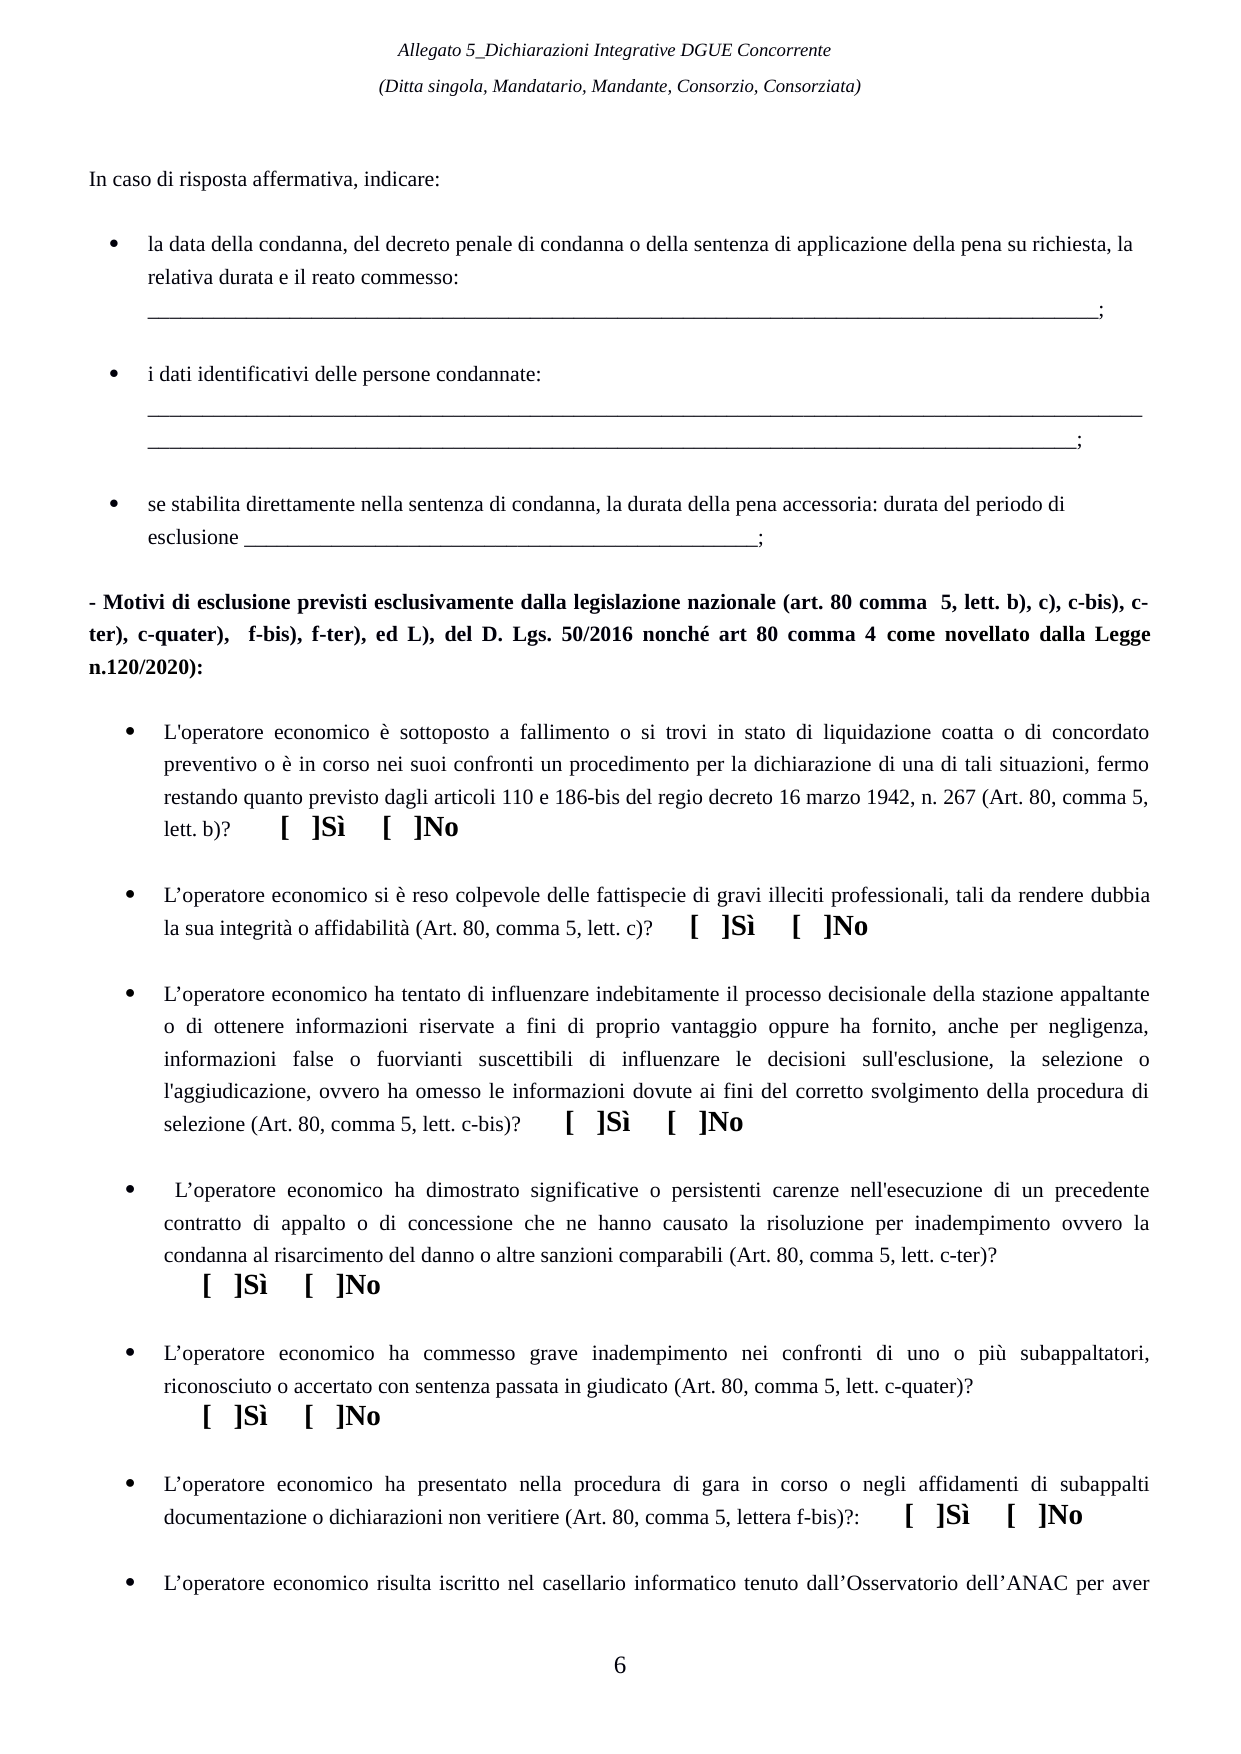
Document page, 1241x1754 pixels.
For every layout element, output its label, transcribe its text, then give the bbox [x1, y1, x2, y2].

text [ ]Sì [ ]No [165, 1267, 1151, 1301]
text - Motivi di esclusione previsti esclusivamente dalla legislazione nazionale (art. 80 comma 5, lett. b), c), c-bis), c-ter), c-quater), f-bis), f-ter), ed L), del D. Lgs. 50/2016 nonché art 80 comma 4 come novellato dalla Legge n.120/2020): [89, 582, 1151, 679]
list se stabilita direttamente nella sentenza di condanna, la durata della pena accessoria: durata del periodo di esclusione _______________________________________________; [110, 484, 1151, 549]
list i dati identificativi delle persone condannate: ________________________________________________________________________________________________________________________________________________________________________________; [110, 354, 1151, 452]
list la data della condanna, del decreto penale di condanna o della sentenza di applicazione della pena su richiesta, la relativa durata e il reato commesso: _______________________________________________________________________________________; [110, 224, 1151, 322]
list L'operatore economico è sottoposto a fallimento o si trovi in stato di liquidazione coatta o di concordato preventivo o è in corso nei suoi confronti un procedimento per la dichiarazione di una di tali situazioni, fermo restando quanto previsto dagli articoli 110 e 186-bis del regio decreto 16 marzo 1942, n. 267 (Art. 80, comma 5, lett. b)? [ ]Sì [ ]No [126, 712, 1151, 843]
list L’operatore economico ha dimostrato significative o persistenti carenze nell'esecuzione di un precedente contratto di appalto o di concessione che ne hanno causato la risoluzione per inadempimento ovvero la condanna al risarcimento del danno o altre sanzioni comparabili (Art. 80, comma 5, lett. c-ter)? [126, 1170, 1151, 1267]
list L’operatore economico ha tentato di influenzare indebitamente il processo decisionale della stazione appaltante o di ottenere informazioni riservate a fini di proprio vantaggio oppure ha fornito, anche per negligenza, informazioni false o fuorvianti suscettibili di influenzare le decisioni sull'esclusione, la selezione o l'aggiudicazione, ovvero ha omesso le informazioni dovute ai fini del corretto svolgimento della procedura di selezione (Art. 80, comma 5, lett. c-bis)? [ ]Sì [ ]No [126, 974, 1151, 1137]
text [ ]Sì [ ]No [165, 1398, 1151, 1432]
list L’operatore economico ha commesso grave inadempimento nei confronti di uno o più subappaltatori, riconosciuto o accertato con sentenza passata in giudicato (Art. 80, comma 5, lett. c-quater)? [126, 1333, 1151, 1398]
list L’operatore economico ha presentato nella procedura di gara in corso o negli affidamenti di subappalti documentazione o dichiarazioni non veritiere (Art. 80, comma 5, lettera f-bis)?: [ ]Sì [ ]No [126, 1464, 1151, 1530]
text In caso di risposta affermativa, indicare: [89, 159, 1151, 192]
list L’operatore economico risulta iscritto nel casellario informatico tenuto dall’Osservatorio dell’ANAC per aver [126, 1563, 1151, 1595]
list L’operatore economico si è reso colpevole delle fattispecie di gravi illeciti professionali, tali da rendere dubbia la sua integrità o affidabilità (Art. 80, comma 5, lett. c)? [ ]Sì [ ]No [126, 875, 1151, 941]
